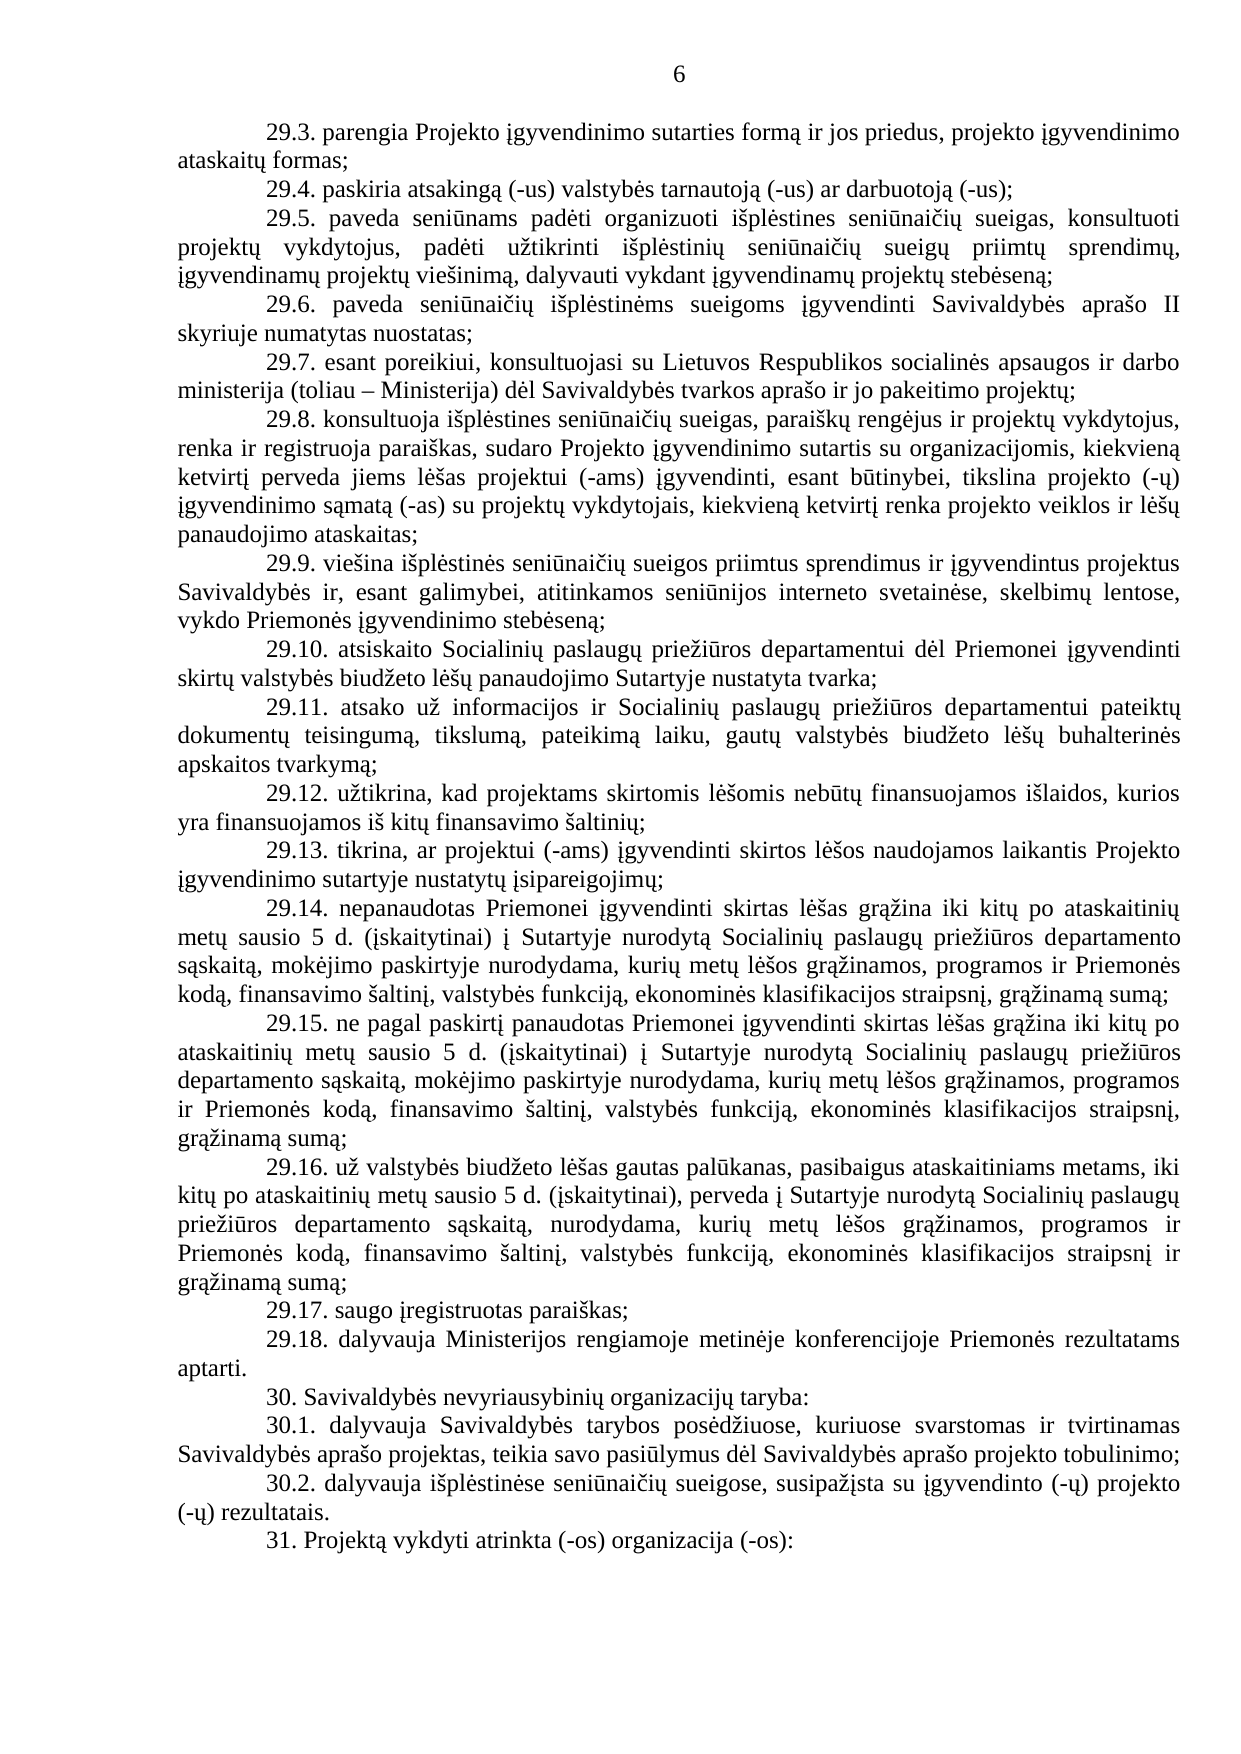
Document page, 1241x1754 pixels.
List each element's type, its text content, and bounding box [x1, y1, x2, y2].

text 31. Projektą vykdyti atrinkta (-os) organizacija (-os): [177, 1525, 1181, 1554]
text 30. Savivaldybės nevyriausybinių organizacijų taryba: [177, 1382, 1181, 1410]
text 29.17. saugo įregistruotas paraiškas; [177, 1295, 1181, 1324]
text 29.4. paskiria atsakingą (-us) valstybės tarnautoją (-us) ar darbuotoją (-us); [177, 174, 1181, 203]
text 29.14. nepanaudotas Priemonei įgyvendinti skirtas lėšas grąžina iki kitų po ataskaitinių metų sausio 5 d. (įskaitytinai) į Sutartyje nurodytą Socialinių paslaugų priežiūros departamento sąskaitą, mokėjimo paskirtyje nurodydama, kurių metų lėšos grąžinamos, programos ir Priemonės kodą, finansavimo šaltinį, valstybės funkciją, ekonominės klasifikacijos straipsnį, grąžinamą sumą; [177, 893, 1181, 1008]
text 29.3. parengia Projekto įgyvendinimo sutarties formą ir jos priedus, projekto įgyvendinimo ataskaitų formas; [177, 117, 1181, 174]
text 29.18. dalyvauja Ministerijos rengiamoje metinėje konferencijoje Priemonės rezultatams aptarti. [177, 1324, 1181, 1382]
text 29.16. už valstybės biudžeto lėšas gautas palūkanas, pasibaigus ataskaitiniams metams, iki kitų po ataskaitinių metų sausio 5 d. (įskaitytinai), perveda į Sutartyje nurodytą Socialinių paslaugų priežiūros departamento sąskaitą, nurodydama, kurių metų lėšos grąžinamos, programos ir Priemonės kodą, finansavimo šaltinį, valstybės funkciją, ekonominės klasifikacijos straipsnį ir grąžinamą sumą; [177, 1152, 1181, 1295]
text 29.15. ne pagal paskirtį panaudotas Priemonei įgyvendinti skirtas lėšas grąžina iki kitų po ataskaitinių metų sausio 5 d. (įskaitytinai) į Sutartyje nurodytą Socialinių paslaugų priežiūros departamento sąskaitą, mokėjimo paskirtyje nurodydama, kurių metų lėšos grąžinamos, programos ir Priemonės kodą, finansavimo šaltinį, valstybės funkciją, ekonominės klasifikacijos straipsnį, grąžinamą sumą; [177, 1008, 1181, 1152]
text 29.5. paveda seniūnams padėti organizuoti išplėstines seniūnaičių sueigas, konsultuoti projektų vykdytojus, padėti užtikrinti išplėstinių seniūnaičių sueigų priimtų sprendimų, įgyvendinamų projektų viešinimą, dalyvauti vykdant įgyvendinamų projektų stebėseną; [177, 203, 1181, 289]
text 29.8. konsultuoja išplėstines seniūnaičių sueigas, paraiškų rengėjus ir projektų vykdytojus, renka ir registruoja paraiškas, sudaro Projekto įgyvendinimo sutartis su organizacijomis, kiekvieną ketvirtį perveda jiems lėšas projektui (-ams) įgyvendinti, esant būtinybei, tikslina projekto (-ų) įgyvendinimo sąmatą (-as) su projektų vykdytojais, kiekvieną ketvirtį renka projekto veiklos ir lėšų panaudojimo ataskaitas; [177, 404, 1181, 548]
text 29.11. atsako už informacijos ir Socialinių paslaugų priežiūros departamentui pateiktų dokumentų teisingumą, tikslumą, pateikimą laiku, gautų valstybės biudžeto lėšų buhalterinės apskaitos tvarkymą; [177, 692, 1181, 778]
text 29.13. tikrina, ar projektui (-ams) įgyvendinti skirtos lėšos naudojamos laikantis Projekto įgyvendinimo sutartyje nustatytų įsipareigojimų; [177, 835, 1181, 893]
text 29.7. esant poreikiui, konsultuojasi su Lietuvos Respublikos socialinės apsaugos ir darbo ministerija (toliau – Ministerija) dėl Savivaldybės tvarkos aprašo ir jo pakeitimo projektų; [177, 347, 1181, 404]
text 29.6. paveda seniūnaičių išplėstinėms sueigoms įgyvendinti Savivaldybės aprašo II skyriuje numatytas nuostatas; [177, 289, 1181, 347]
text 29.10. atsiskaito Socialinių paslaugų priežiūros departamentui dėl Priemonei įgyvendinti skirtų valstybės biudžeto lėšų panaudojimo Sutartyje nustatyta tvarka; [177, 634, 1181, 692]
text 29.9. viešina išplėstinės seniūnaičių sueigos priimtus sprendimus ir įgyvendintus projektus Savivaldybės ir, esant galimybei, atitinkamos seniūnijos interneto svetainėse, skelbimų lentose, vykdo Priemonės įgyvendinimo stebėseną; [177, 548, 1181, 634]
text 30.2. dalyvauja išplėstinėse seniūnaičių sueigose, susipažįsta su įgyvendinto (-ų) projekto (-ų) rezultatais. [177, 1468, 1181, 1525]
text 29.12. užtikrina, kad projektams skirtomis lėšomis nebūtų finansuojamos išlaidos, kurios yra finansuojamos iš kitų finansavimo šaltinių; [177, 778, 1181, 835]
text 30.1. dalyvauja Savivaldybės tarybos posėdžiuose, kuriuose svarstomas ir tvirtinamas Savivaldybės aprašo projektas, teikia savo pasiūlymus dėl Savivaldybės aprašo projekto tobulinimo; [177, 1410, 1181, 1468]
